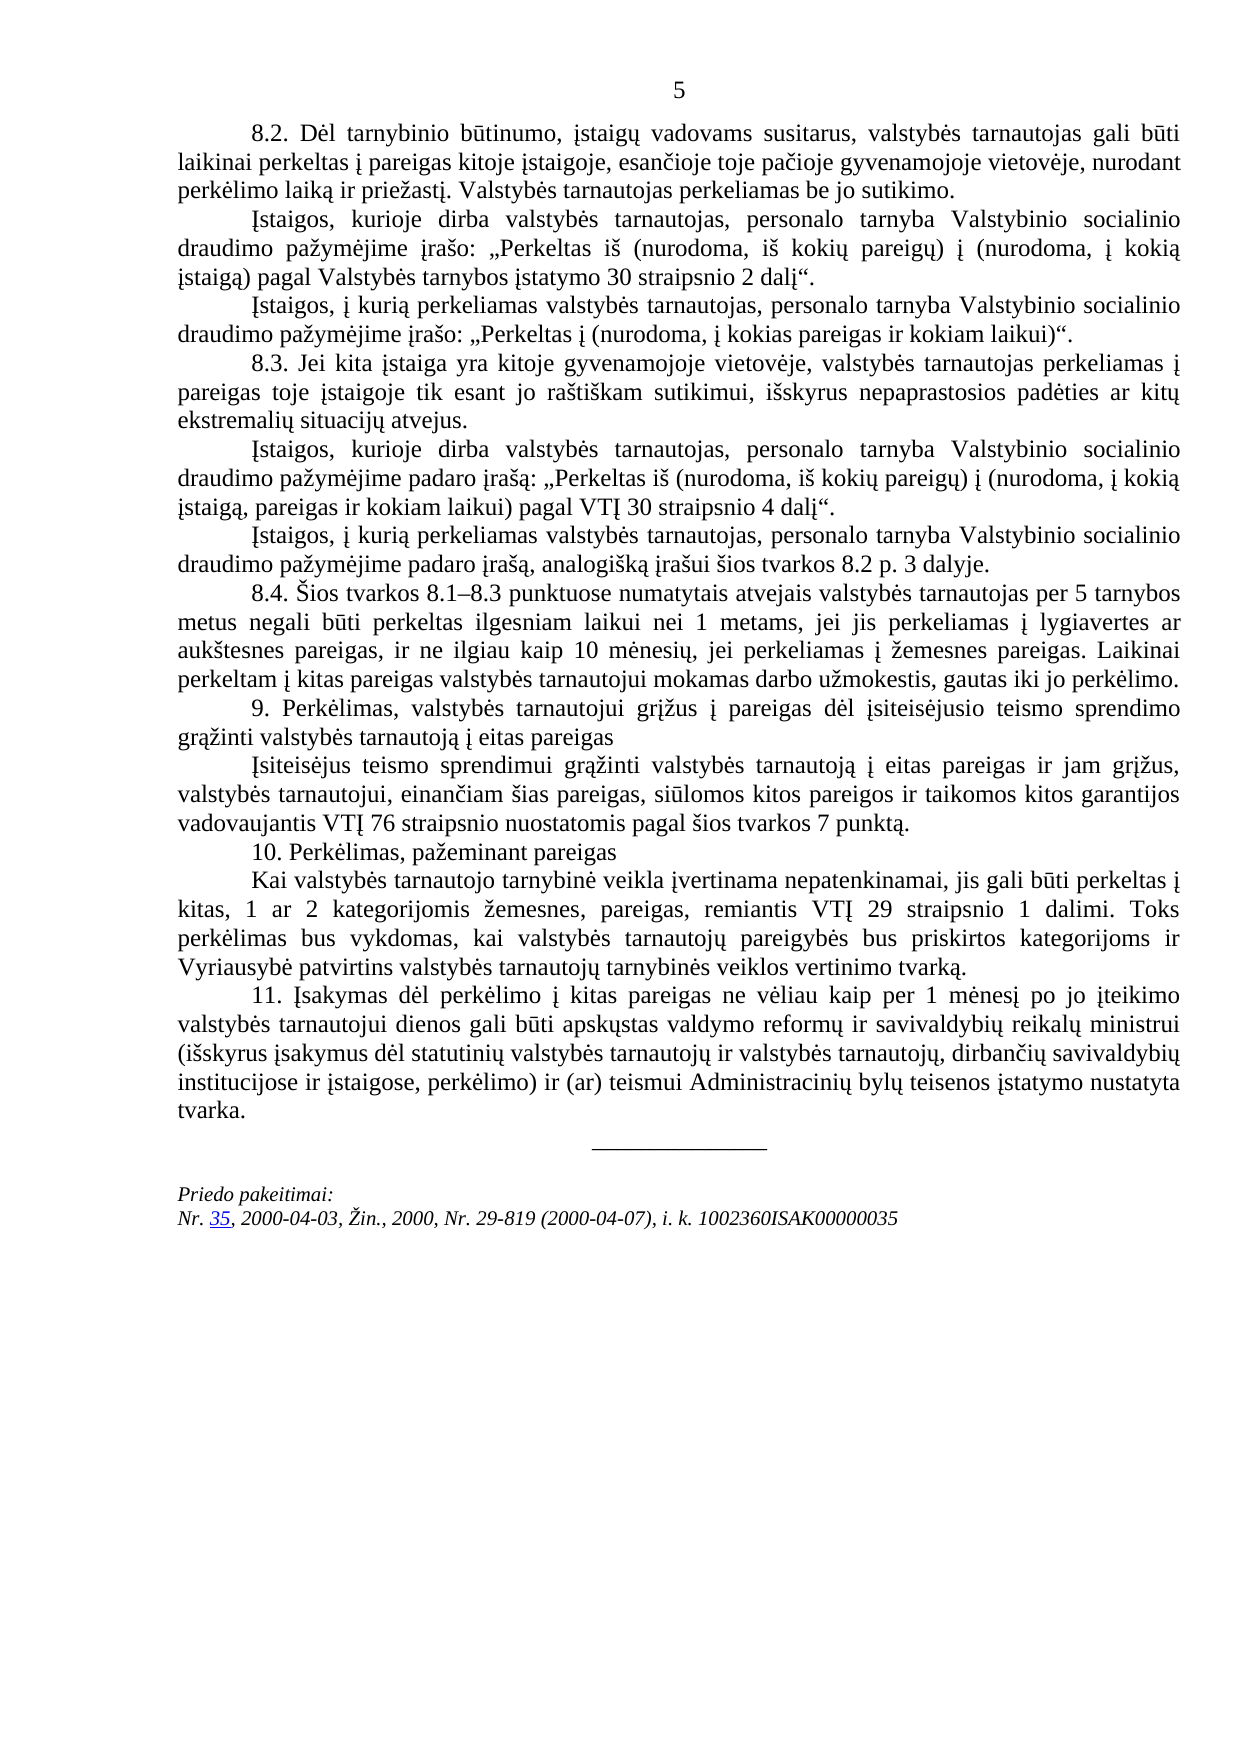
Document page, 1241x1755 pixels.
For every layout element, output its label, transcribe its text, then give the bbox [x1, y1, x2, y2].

text 8.3. Jei kita įstaiga yra kitoje gyvenamojoje vietovėje, valstybės tarnautojas perkeliamas į pareigas toje įstaigoje tik esant jo raštiškam sutikimui, išskyrus nepaprastosios padėties ar kitų ekstremalių situacijų atvejus. [177, 348, 1181, 434]
text 8.2. Dėl tarnybinio būtinumo, įstaigų vadovams susitarus, valstybės tarnautojas gali būti laikinai perkeltas į pareigas kitoje įstaigoje, esančioje toje pačioje gyvenamojoje vietovėje, nurodant perkėlimo laiką ir priežastį. Valstybės tarnautojas perkeliamas be jo sutikimo. [177, 118, 1181, 204]
text Įstaigos, kurioje dirba valstybės tarnautojas, personalo tarnyba Valstybinio socialinio draudimo pažymėjime padaro įrašą: „Perkeltas iš (nurodoma, iš kokių pareigų) į (nurodoma, į kokią įstaigą, pareigas ir kokiam laikui) pagal VTĮ 30 straipsnio 4 dalį“. [177, 434, 1181, 521]
text Įstaigos, kurioje dirba valstybės tarnautojas, personalo tarnyba Valstybinio socialinio draudimo pažymėjime įrašo: „Perkeltas iš (nurodoma, iš kokių pareigų) į (nurodoma, į kokią įstaigą) pagal Valstybės tarnybos įstatymo 30 straipsnio 2 dalį“. [177, 204, 1181, 291]
text 8.4. Šios tvarkos 8.1–8.3 punktuose numatytais atvejais valstybės tarnautojas per 5 tarnybos metus negali būti perkeltas ilgesniam laikui nei 1 metams, jei jis perkeliamas į lygiavertes ar aukštesnes pareigas, ir ne ilgiau kaip 10 mėnesių, jei perkeliamas į žemesnes pareigas. Laikinai perkeltam į kitas pareigas valstybės tarnautojui mokamas darbo užmokestis, gautas iki jo perkėlimo. [177, 578, 1181, 693]
text 9. Perkėlimas, valstybės tarnautojui grįžus į pareigas dėl įsiteisėjusio teismo sprendimo grąžinti valstybės tarnautoją į eitas pareigas [177, 693, 1181, 751]
text Nr. 35, 2000-04-03, Žin., 2000, Nr. 29-819 (2000-04-07), i. k. 1002360ISAK00000035 [177, 1206, 1181, 1230]
text Įstaigos, į kurią perkeliamas valstybės tarnautojas, personalo tarnyba Valstybinio socialinio draudimo pažymėjime įrašo: „Perkeltas į (nurodoma, į kokias pareigas ir kokiam laikui)“. [177, 291, 1181, 348]
text Įsiteisėjus teismo sprendimui grąžinti valstybės tarnautoją į eitas pareigas ir jam grįžus, valstybės tarnautojui, einančiam šias pareigas, siūlomos kitos pareigos ir taikomos kitos garantijos vadovaujantis VTĮ 76 straipsnio nuostatomis pagal šios tvarkos 7 punktą. [177, 751, 1181, 837]
text Kai valstybės tarnautojo tarnybinė veikla įvertinama nepatenkinamai, jis gali būti perkeltas į kitas, 1 ar 2 kategorijomis žemesnes, pareigas, remiantis VTĮ 29 straipsnio 1 dalimi. Toks perkėlimas bus vykdomas, kai valstybės tarnautojų pareigybės bus priskirtos kategorijoms ir Vyriausybė patvirtins valstybės tarnautojų tarnybinės veiklos vertinimo tvarką. [177, 866, 1181, 981]
text Priedo pakeitimai: [177, 1182, 1181, 1206]
text Įstaigos, į kurią perkeliamas valstybės tarnautojas, personalo tarnyba Valstybinio socialinio draudimo pažymėjime padaro įrašą, analogišką įrašui šios tvarkos 8.2 p. 3 dalyje. [177, 521, 1181, 578]
text ______________ [177, 1124, 1181, 1153]
text 11. Įsakymas dėl perkėlimo į kitas pareigas ne vėliau kaip per 1 mėnesį po jo įteikimo valstybės tarnautojui dienos gali būti apskųstas valdymo reformų ir savivaldybių reikalų ministrui (išskyrus įsakymus dėl statutinių valstybės tarnautojų ir valstybės tarnautojų, dirbančių savivaldybių institucijose ir įstaigose, perkėlimo) ir (ar) teismui Administracinių bylų teisenos įstatymo nustatyta tvarka. [177, 981, 1181, 1124]
text 10. Perkėlimas, pažeminant pareigas [177, 837, 1181, 866]
